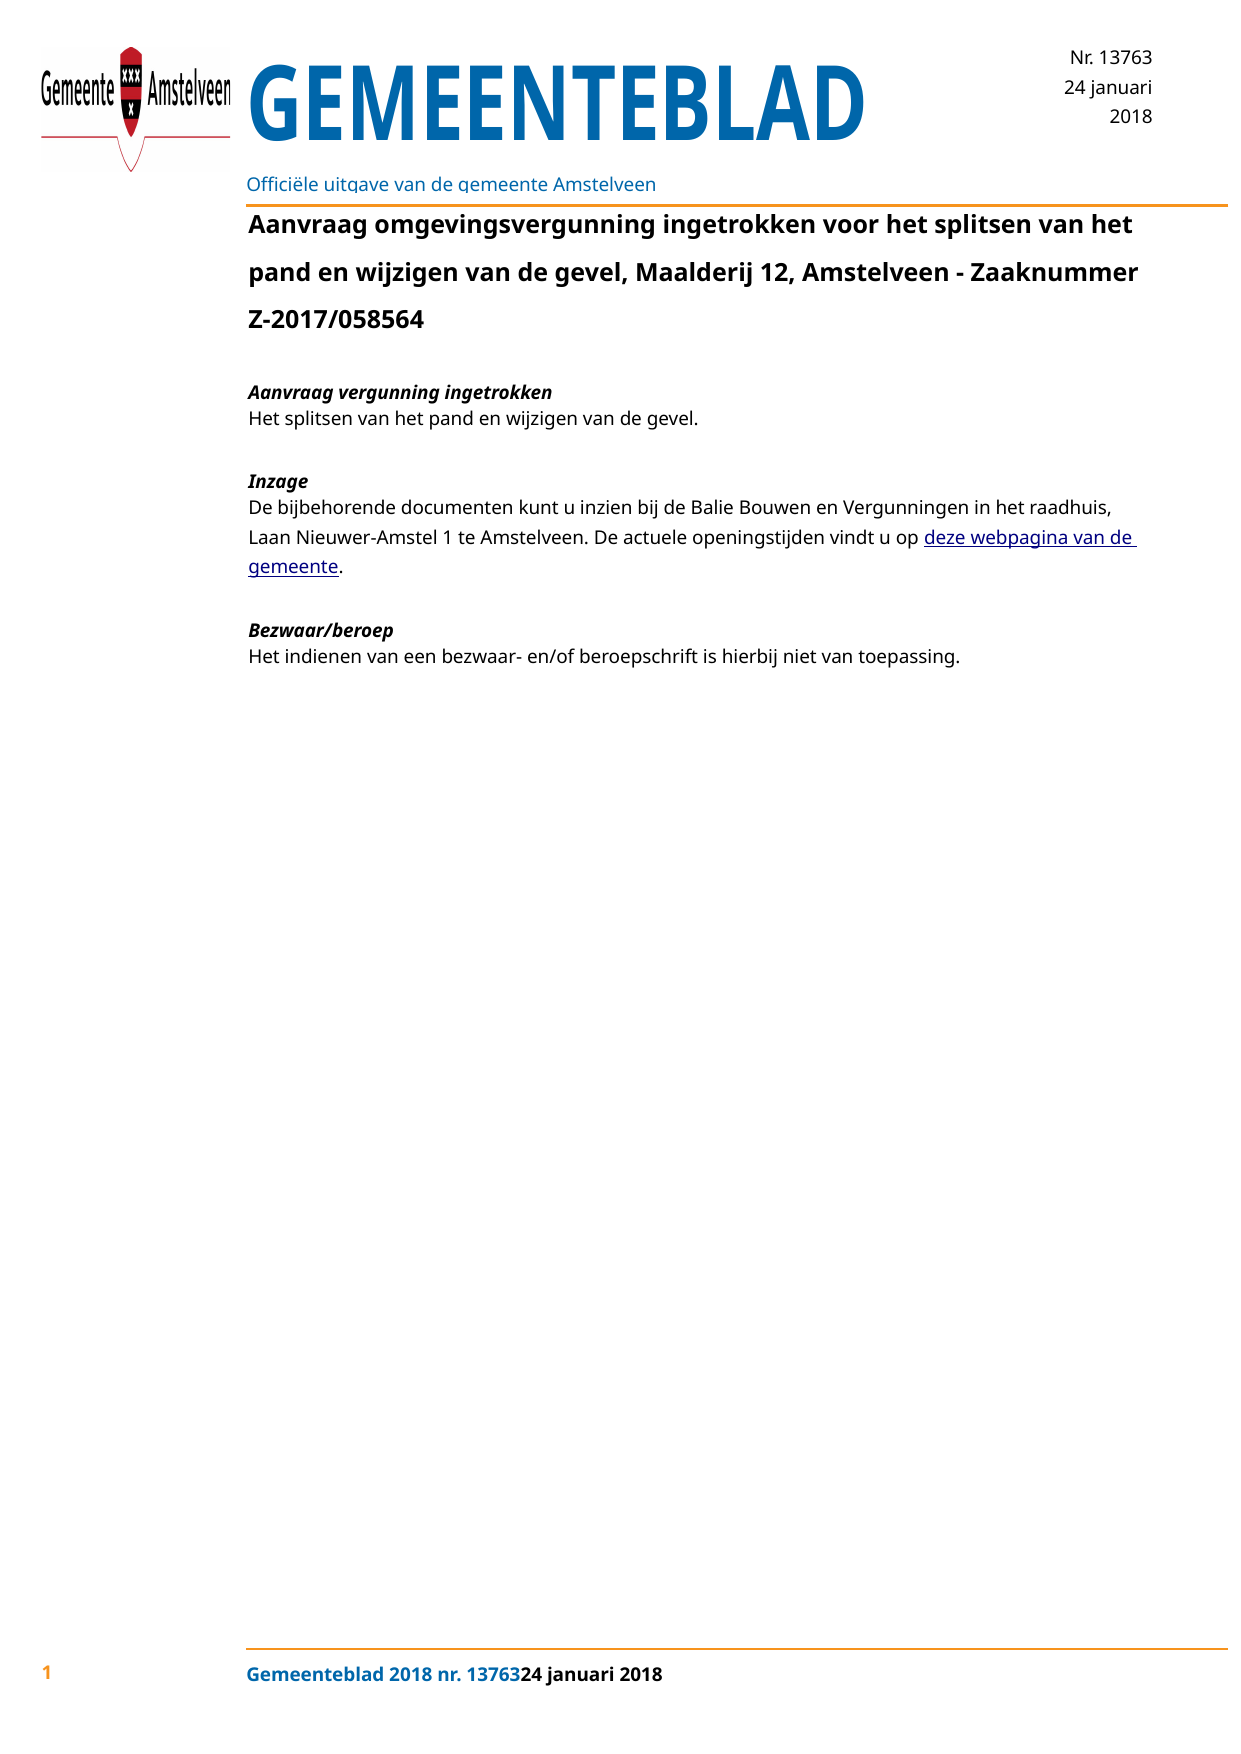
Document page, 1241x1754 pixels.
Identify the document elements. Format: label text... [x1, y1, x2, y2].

text Aanvraag omgevingsvergunning ingetrokken voor het splitsen van het pand en wijzigen van de gevel, Maalderij 12, Amstelveen - Zaaknummer Z-2017/058564 [248, 207, 1152, 336]
text Aanvraag vergunning ingetrokken [248, 379, 1152, 405]
text Inzage [248, 469, 1152, 494]
text Bezwaar/beroep [248, 618, 1152, 643]
picture [41, 47, 231, 172]
text Het splitsen van het pand en wijzigen van de gevel. [248, 405, 1152, 431]
text Het indienen van een bezwaar- en/of beroepschrift is hierbij niet van toepassing. [248, 643, 1152, 669]
text De bijbehorende documenten kunt u inzien bij de Balie Bouwen en Vergunningen in het raadhuis, Laan Nieuwer-Amstel 1 te Amstelveen. De actuele openingstijden vindt u op deze webpagina van de gemeente. [248, 494, 1152, 579]
